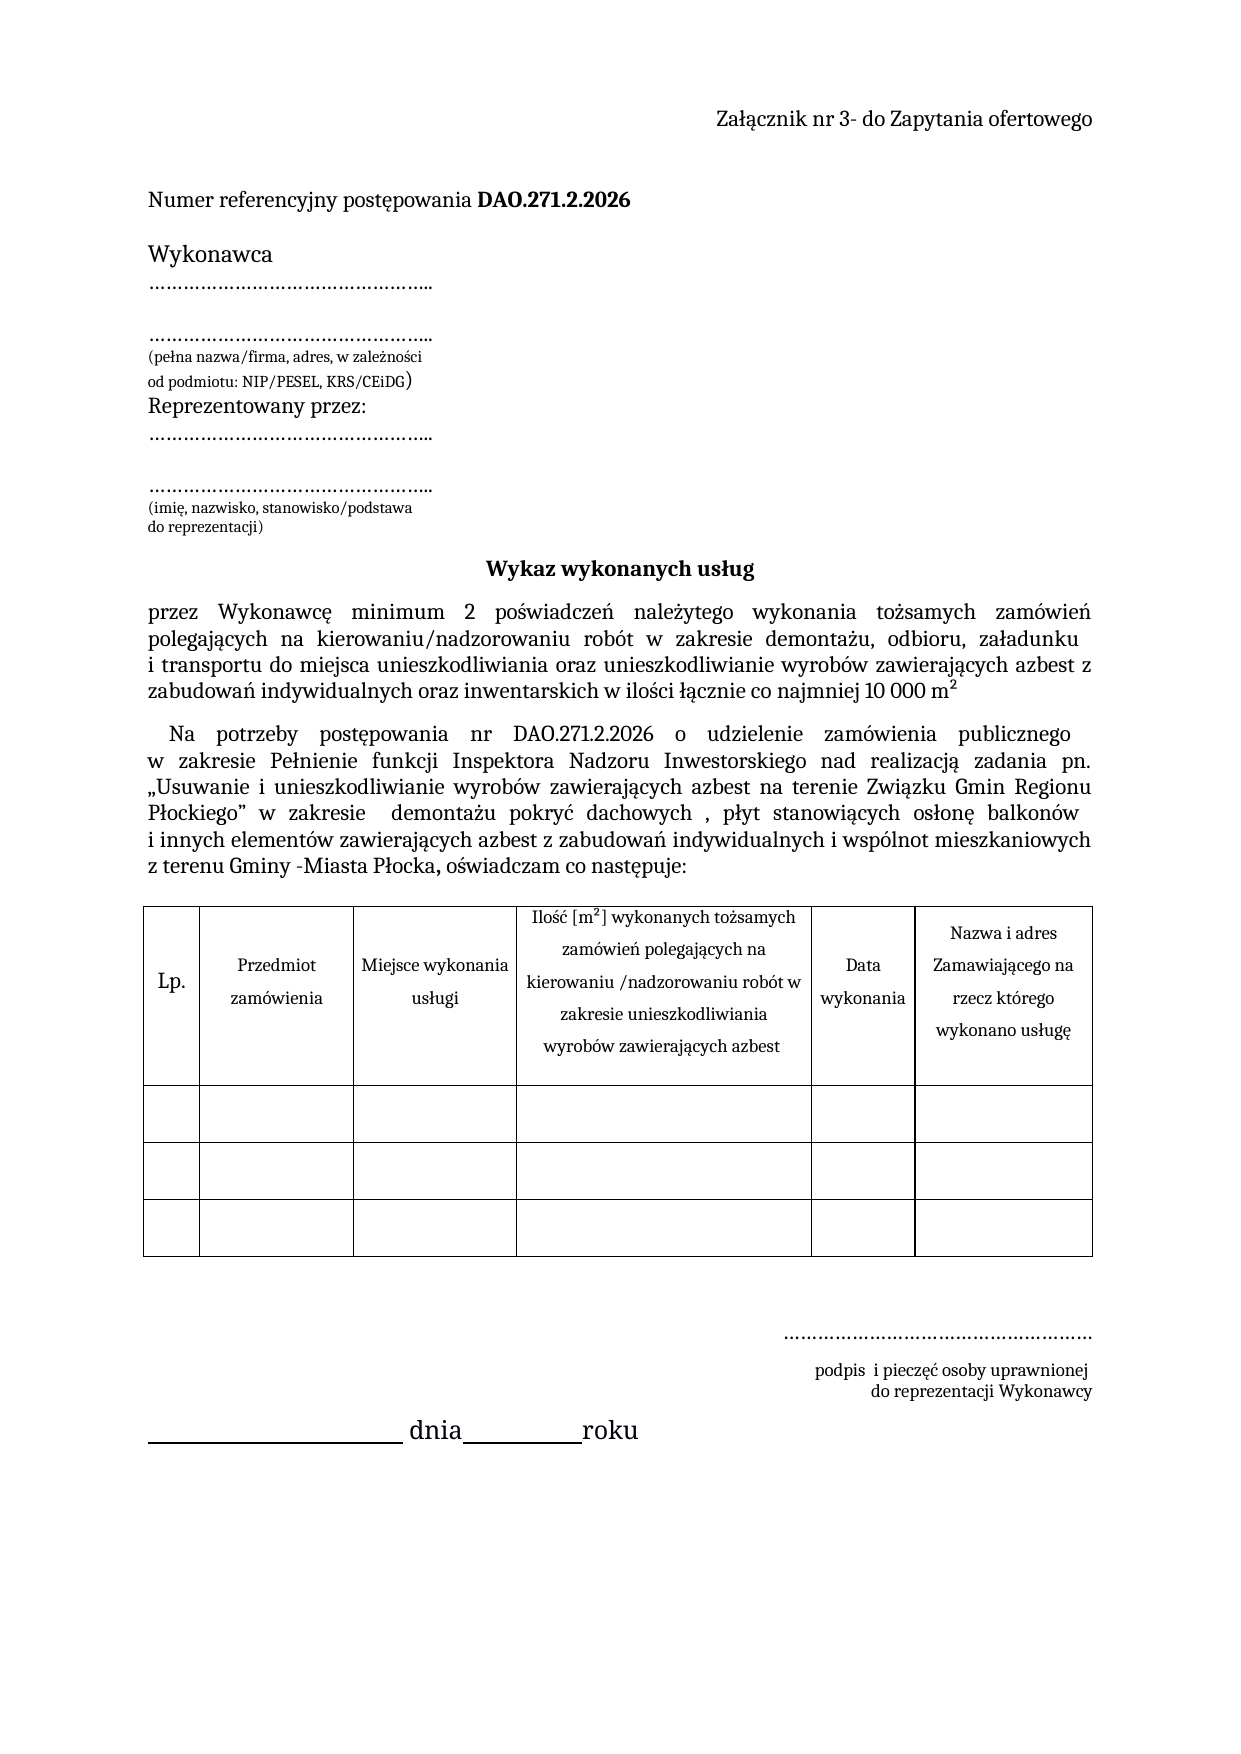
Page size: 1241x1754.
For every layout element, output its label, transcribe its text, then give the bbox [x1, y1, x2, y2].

text (imię, nazwisko, stanowisko/podstawa [148, 498, 1093, 518]
table_cell [354, 1086, 516, 1142]
table_header Nazwa i adres Zamawiającego na rzecz którego wykonano usługę [916, 907, 1092, 1085]
table_cell [354, 1200, 516, 1256]
text Wykaz wykonanych usług [148, 556, 1093, 582]
table_cell [812, 1143, 914, 1199]
table_cell [144, 1086, 199, 1142]
text ………………………………………….. [148, 472, 1093, 498]
text ………………………………………….. [148, 419, 1093, 446]
table_cell [200, 1143, 353, 1199]
table_cell [200, 1200, 353, 1256]
text przez Wykonawcę minimum 2 poświadczeń należytego wykonania tożsamych zamówień polegających na kierowaniu/nadzorowaniu robót w zakresie demontażu, odbioru, załadunku i transportu do miejsca unieszkodliwiania oraz unieszkodliwianie wyrobów zawierających azbest z zabudowań indywidualnych oraz inwentarskich w ilości łącznie co najmniej 10 000 m² [148, 599, 1093, 704]
table_cell [517, 1143, 811, 1199]
text ………………………………………….. [148, 321, 1093, 347]
text (pełna nazwa/firma, adres, w zależności od podmiotu: NIP/PESEL, KRS/CEiDG) [148, 347, 1093, 393]
table_cell [144, 1143, 199, 1199]
table_cell [200, 1086, 353, 1142]
table_header Przedmiot zamówienia [200, 907, 353, 1085]
table_header Lp. [144, 907, 199, 1085]
text dnia roku [148, 1413, 1093, 1447]
table_cell [144, 1200, 199, 1256]
table_cell [812, 1086, 914, 1142]
text podpis i pieczęć osoby uprawnionej [148, 1359, 1093, 1381]
table_cell [517, 1086, 811, 1142]
text Reprezentowany przez: [148, 393, 1093, 419]
table_cell [812, 1200, 914, 1256]
text Na potrzeby postępowania nr DAO.271.2.2026 o udzielenie zamówienia publicznego w zakresie Pełnienie funkcji Inspektora Nadzoru Inwestorskiego nad realizacją zadania pn. „Usuwanie i unieszkodliwianie wyrobów zawierających azbest na terenie Związku Gmin Regionu Płockiego” w zakresie demontażu pokryć dachowych , płyt stanowiących osłonę balkonów i innych elementów zawierających azbest z zabudowań indywidualnych i wspólnot mieszkaniowych z terenu Gminy -Miasta Płocka, oświadczam co następuje: [148, 721, 1093, 879]
table_header Miejsce wykonania usługi [354, 907, 516, 1085]
text ……………………………………………… [148, 1319, 1093, 1345]
table_header Ilość [m²] wykonanych tożsamych zamówień polegających na kierowaniu /nadzorowaniu robót w zakresie unieszkodliwiania wyrobów zawierających azbest [517, 907, 811, 1085]
table_cell [916, 1200, 1092, 1256]
table_header Data wykonania [812, 907, 914, 1085]
text do reprezentacji Wykonawcy [148, 1381, 1093, 1402]
table_cell [354, 1143, 516, 1199]
table_cell [916, 1086, 1092, 1142]
text Numer referencyjny postępowania DAO.271.2.2026 [148, 187, 1093, 213]
text ………………………………………….. [148, 268, 1093, 295]
text do reprezentacji) [148, 518, 1093, 537]
text Wykonawca [148, 240, 1093, 268]
table_cell [916, 1143, 1092, 1199]
table_cell [517, 1200, 811, 1256]
